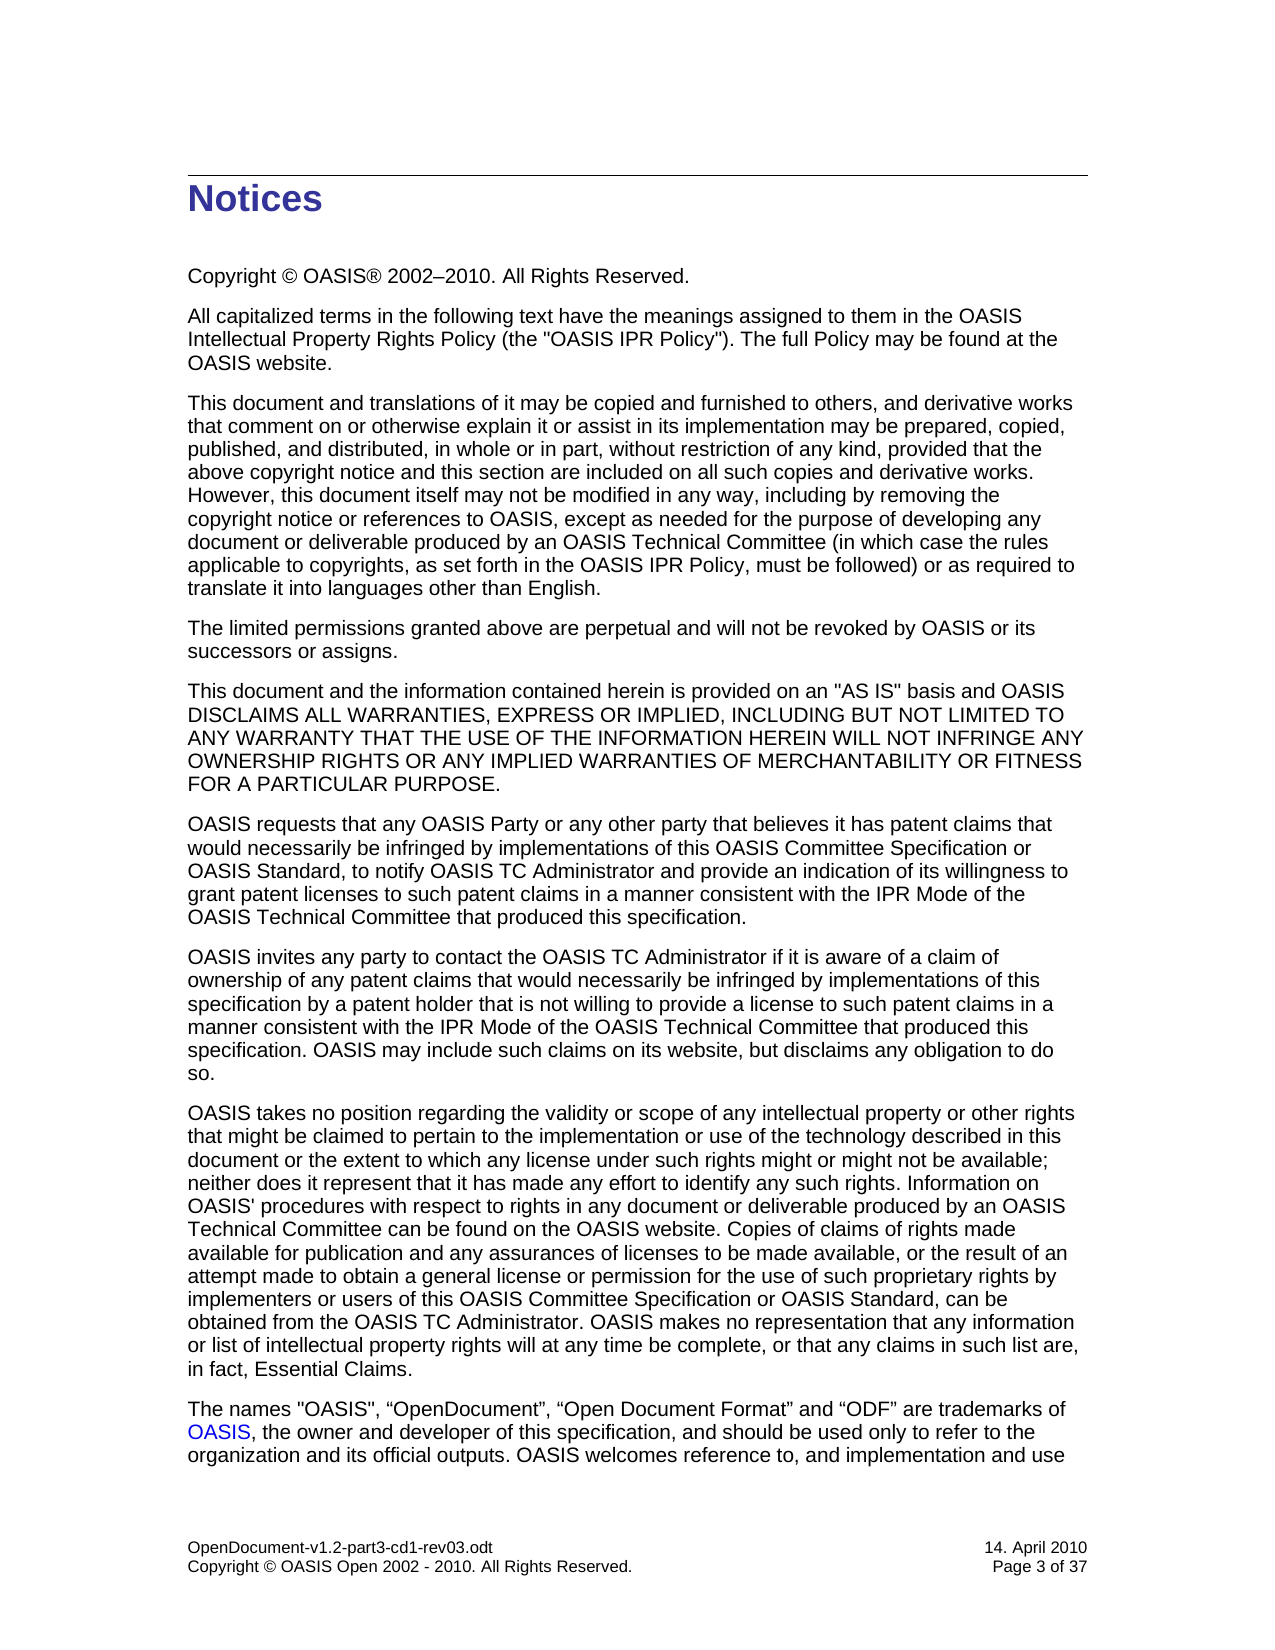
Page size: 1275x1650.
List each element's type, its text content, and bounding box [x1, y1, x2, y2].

text OASIS takes no position regarding the validity or scope of any intellectual property or other rights that might be claimed to pertain to the implementation or use of the technology described in this document or the extent to which any license under such rights might or might not be available; neither does it represent that it has made any effort to identify any such rights. Information on OASIS' procedures with respect to rights in any document or deliverable produced by an OASIS Technical Committee can be found on the OASIS website. Copies of claims of rights made available for publication and any assurances of licenses to be made available, or the result of an attempt made to obtain a general license or permission for the use of such proprietary rights by implementers or users of this OASIS Committee Specification or OASIS Standard, can be obtained from the OASIS TC Administrator. OASIS makes no representation that any information or list of intellectual property rights will at any time be complete, or that any claims in such list are, in fact, Essential Claims. [187, 1102, 1088, 1381]
text OASIS invites any party to contact the OASIS TC Administrator if it is aware of a claim of ownership of any patent claims that would necessarily be infringed by implementations of this specification by a patent holder that is not willing to provide a license to such patent claims in a manner consistent with the IPR Mode of the OASIS Technical Committee that produced this specification. OASIS may include such claims on its website, but disclaims any obligation to do so. [187, 946, 1088, 1085]
text The names "OASIS", “OpenDocument”, “Open Document Format” and “ODF” are trademarks of OASIS, the owner and developer of this specification, and should be used only to refer to the organization and its official outputs. OASIS welcomes reference to, and implementation and use [187, 1397, 1088, 1467]
text OASIS requests that any OASIS Party or any other party that believes it has patent claims that would necessarily be infringed by implementations of this OASIS Committee Specification or OASIS Standard, to notify OASIS TC Administrator and provide an indication of its willingness to grant patent licenses to such patent claims in a manner consistent with the IPR Mode of the OASIS Technical Committee that produced this specification. [187, 813, 1088, 929]
text The limited permissions granted above are perpetual and will not be revoked by OASIS or its successors or assigns. [187, 617, 1088, 663]
text All capitalized terms in the following text have the meanings assigned to them in the OASIS Intellectual Property Rights Policy (the "OASIS IPR Policy"). The full Policy may be found at the OASIS website. [187, 305, 1088, 374]
subtitle Notices [187, 176, 1088, 219]
text This document and translations of it may be copied and furnished to others, and derivative works that comment on or otherwise explain it or assist in its implementation may be prepared, copied, published, and distributed, in whole or in part, without restriction of any kind, provided that the above copyright notice and this section are included on all such copies and derivative works. However, this document itself may not be modified in any way, including by removing the copyright notice or references to OASIS, except as needed for the purpose of developing any document or deliverable produced by an OASIS Technical Committee (in which case the rules applicable to copyrights, as set forth in the OASIS IPR Policy, must be followed) or as required to translate it into languages other than English. [187, 391, 1088, 600]
text This document and the information contained herein is provided on an "AS IS" basis and OASIS DISCLAIMS ALL WARRANTIES, EXPRESS OR IMPLIED, INCLUDING BUT NOT LIMITED TO ANY WARRANTY THAT THE USE OF THE INFORMATION HEREIN WILL NOT INFRINGE ANY OWNERSHIP RIGHTS OR ANY IMPLIED WARRANTIES OF MERCHANTABILITY OR FITNESS FOR A PARTICULAR PURPOSE. [187, 680, 1088, 796]
text Copyright © OASIS® 2002–2010. All Rights Reserved. [187, 265, 1088, 288]
